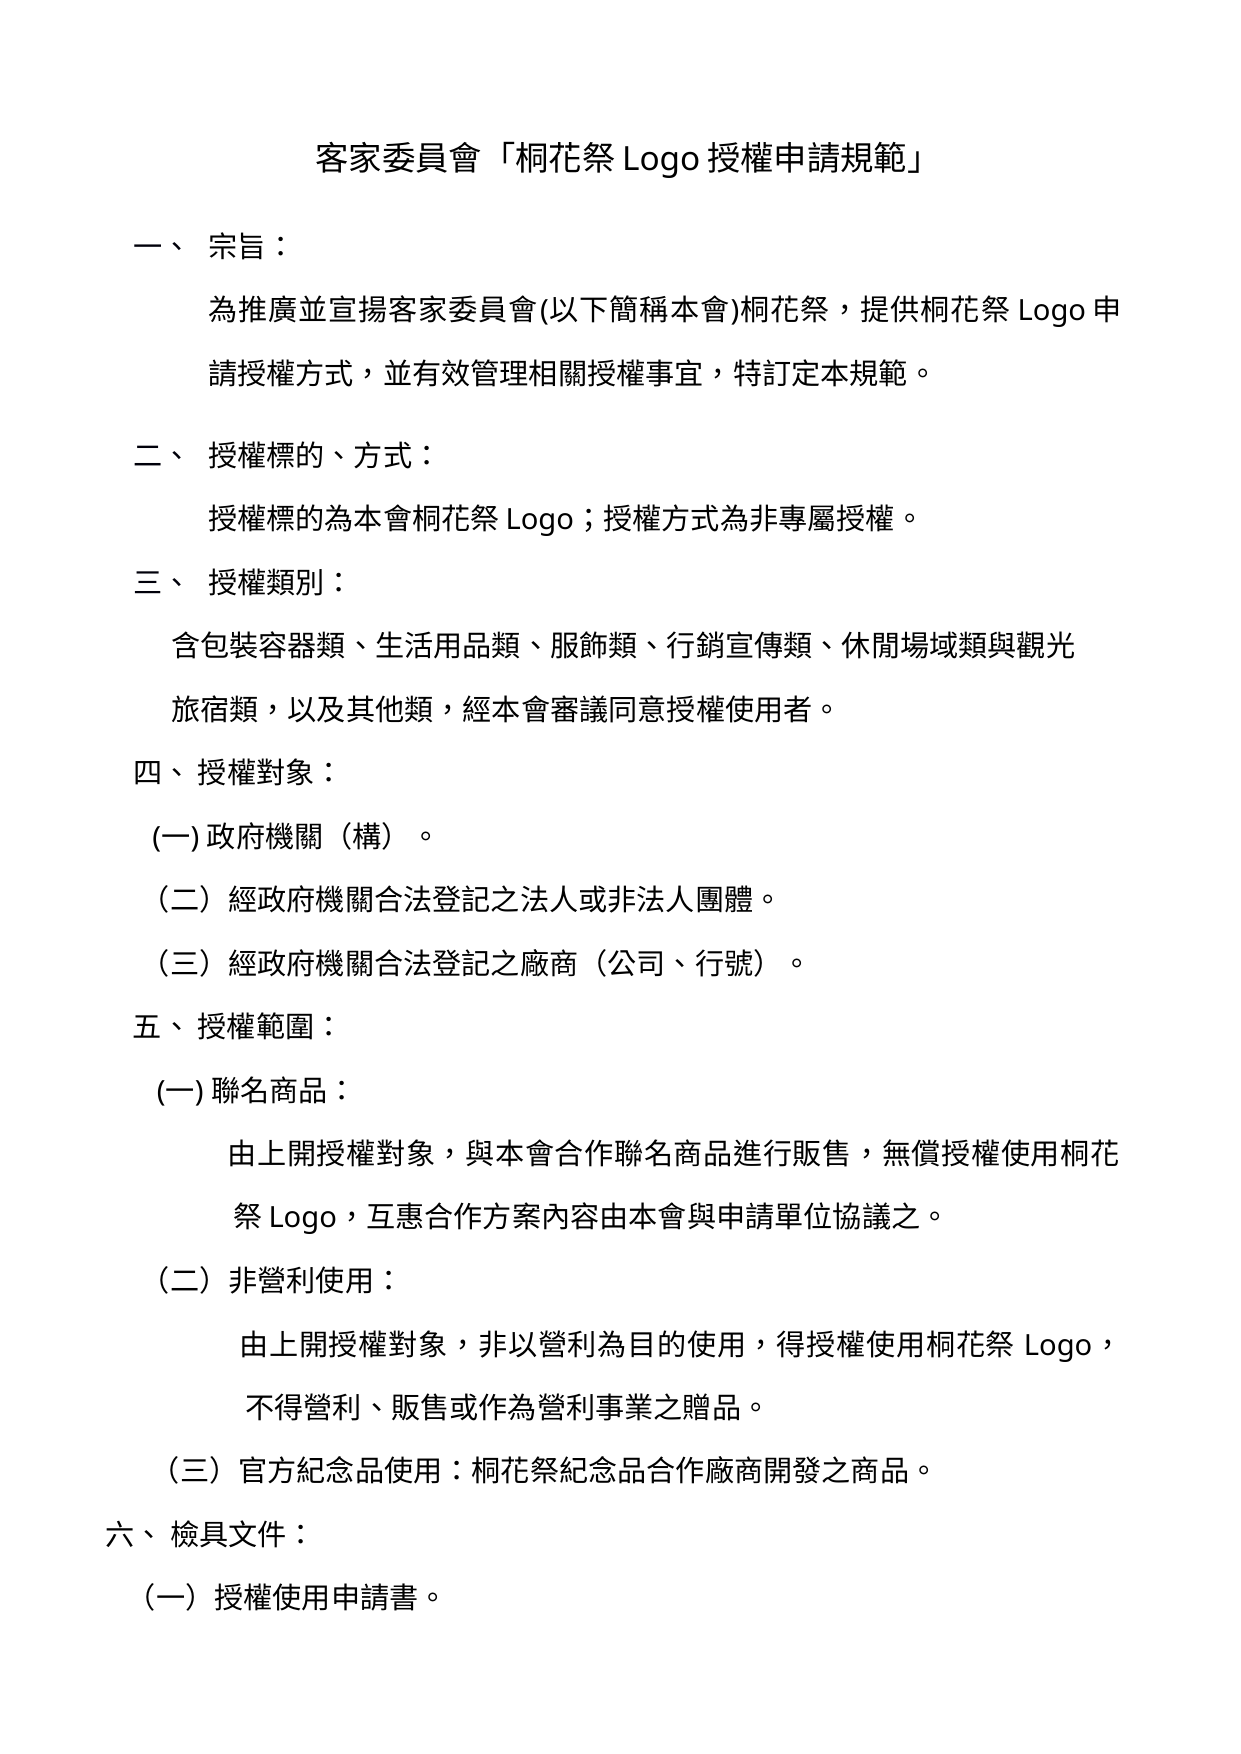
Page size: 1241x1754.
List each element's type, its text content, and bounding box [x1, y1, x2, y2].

text 五、 授權範圍： [133, 1004, 1122, 1046]
text 客家委員會「桐花祭Logo授權申請規範」 [133, 132, 1122, 180]
text （三）經政府機關合法登記之廠商（公司、行號）。 [133, 940, 1122, 982]
text 由上開授權對象，非以營利為目的使用，得授權使用桐花祭Logo，不得營利、販售或作為營利事業之贈品。 [239, 1321, 1122, 1427]
text 授權標的為本會桐花祭Logo；授權方式為非專屬授權。 [208, 496, 1122, 538]
text 旅宿類，以及其他類，經本會審議同意授權使用者。 [133, 686, 1122, 729]
list 宗旨： [133, 223, 1122, 266]
text 四、 授權對象： [133, 750, 1122, 792]
text （二）經政府機關合法登記之法人或非法人團體。 [133, 877, 1122, 919]
text （二）非營利使用： [121, 1258, 1122, 1300]
text 為推廣並宣揚客家委員會(以下簡稱本會)桐花祭，提供桐花祭Logo申請授權方式，並有效管理相關授權事宜，特訂定本規範。 [208, 287, 1122, 393]
text 由上開授權對象，與本會合作聯名商品進行販售，無償授權使用桐花祭Logo，互惠合作方案內容由本會與申請單位協議之。 [227, 1131, 1122, 1236]
text 含包裝容器類、生活用品類、服飾類、行銷宣傳類、休閒場域類與觀光 [133, 623, 1122, 665]
text (一) 聯名商品： [157, 1067, 1122, 1109]
list 授權標的、方式： [133, 432, 1122, 475]
list 授權類別： [133, 559, 1122, 602]
text 六、 檢具文件： [97, 1511, 1122, 1554]
text (一) 政府機關（構）。 [145, 813, 1122, 856]
text （一）授權使用申請書。 [89, 1575, 1122, 1617]
text （三）官方紀念品使用：桐花祭紀念品合作廠商開發之商品。 [133, 1448, 1122, 1490]
